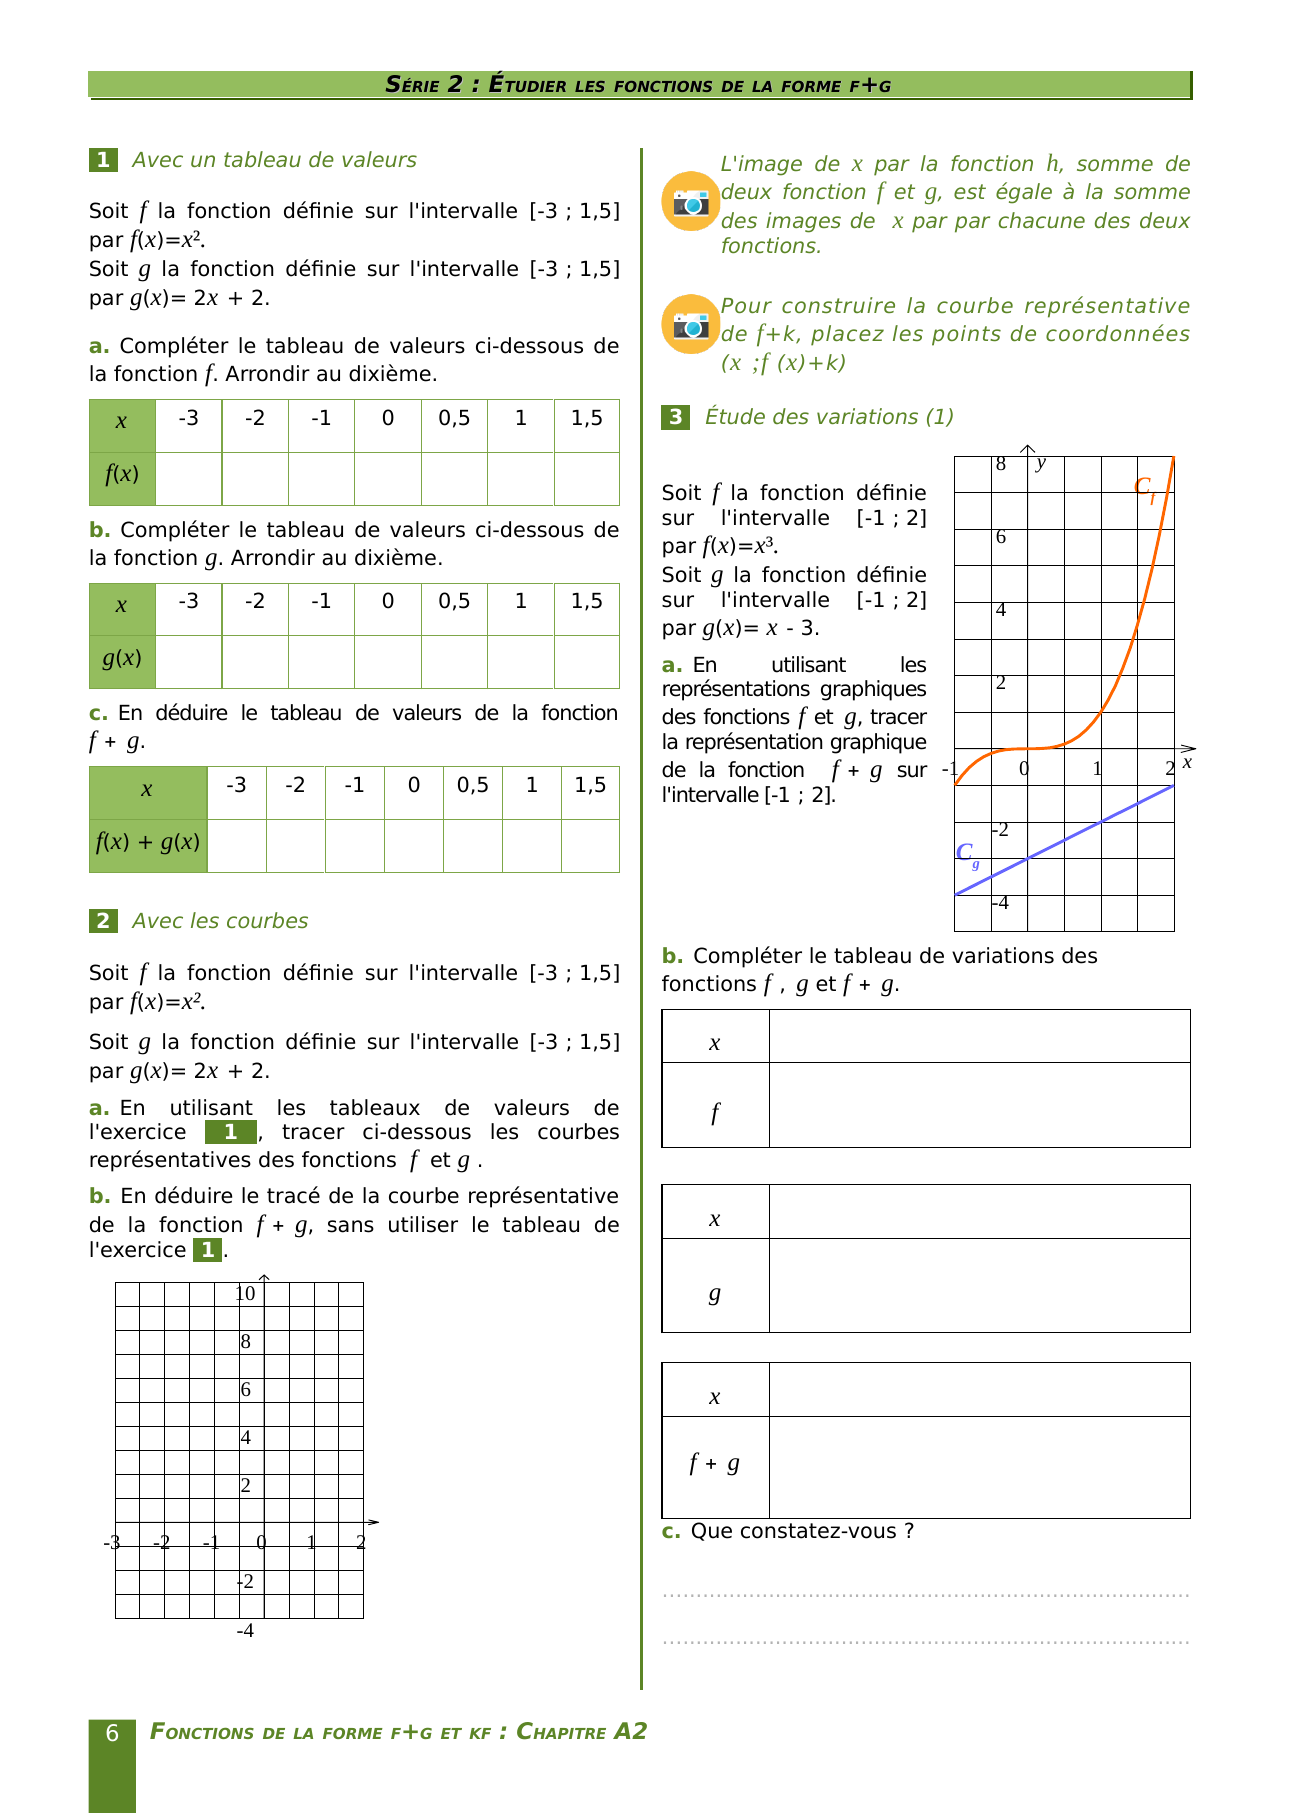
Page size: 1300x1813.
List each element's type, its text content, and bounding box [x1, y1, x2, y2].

list L'image de x par la fonction h, somme de deux fonction f et g, est égale à la somme des images de x par par chacune des deux fonctions. [721, 148, 1193, 258]
list Avec les courbes [118, 909, 620, 933]
table_header 1 [503, 767, 561, 819]
table_cell [444, 820, 502, 872]
list Compléter le tableau de variations des fonctions f , g et f + g. [661, 944, 1193, 997]
table_cell [208, 820, 266, 872]
table_cell f(x) [90, 453, 155, 505]
table_cell [770, 1239, 1190, 1332]
table_header -2 [223, 584, 288, 635]
list Compléter le tableau de valeurs ci-dessous de la fonction g. Arrondir au dixième. [88, 518, 620, 571]
table_header -1 [326, 767, 384, 819]
table_cell [223, 453, 288, 505]
table_header 0,5 [422, 400, 487, 452]
table_cell [422, 453, 487, 505]
list En utilisant les représentations graphiques des fonctions f et g, tracer la représentation graphique de la fonction f + g sur l'intervalle [-1 ; 2]. [661, 653, 927, 807]
list En déduire le tracé de la courbe représentative de la fonction f + g, sans utiliser le tableau de l'exercice 1 . [88, 1184, 620, 1262]
table_cell g [663, 1239, 769, 1332]
list Soit g la fonction définie sur l'intervalle [-3 ; 1,5] par g(x)= 2x + 2. [88, 253, 620, 310]
picture [661, 294, 721, 354]
table_cell [385, 820, 443, 872]
list Soit g la fonction définie sur l'intervalle [-3 ; 1,5] par g(x)= 2x + 2. [88, 1026, 620, 1084]
list En déduire le tableau de valeurs de la fonction f + g. [88, 701, 620, 754]
table_cell [355, 453, 421, 505]
table_header 0 [355, 584, 421, 635]
table_cell [156, 453, 221, 505]
list Compléter le tableau de valeurs ci-dessous de la fonction f. Arrondir au dixième. [88, 334, 620, 387]
table_header x [663, 1363, 769, 1416]
table_header x [90, 767, 206, 819]
table_header x [663, 1185, 769, 1238]
list Que constatez-vous ? [661, 1519, 1193, 1543]
table_cell [562, 820, 619, 872]
table_cell g(x) [90, 636, 155, 688]
table_header 1 [488, 400, 553, 452]
table_cell [223, 636, 288, 688]
table_header 1,5 [555, 584, 619, 635]
table_header -1 [289, 400, 354, 452]
table_header -3 [208, 767, 266, 819]
table_header [770, 1185, 1190, 1238]
list Étude des variations (1) [690, 405, 1193, 430]
table_cell [289, 453, 354, 505]
table_cell [770, 1063, 1190, 1147]
table_header x [663, 1010, 769, 1062]
list Pour construire la courbe représentative de f+k, placez les points de coordonnées (x ;f (x)+k) [721, 294, 1193, 376]
table_header x [90, 584, 155, 635]
list ….............................................................................…............................................................................. [661, 1555, 1193, 1650]
table_cell [555, 453, 619, 505]
table_header -3 [156, 584, 221, 635]
table_cell [488, 636, 553, 688]
picture [661, 171, 721, 231]
table_cell [422, 636, 487, 688]
list Soit g la fonction définie sur l'intervalle [-1 ; 2] par g(x)= x - 3. [661, 559, 927, 641]
list Soit f la fonction définie sur l'intervalle [-1 ; 2] par f(x)=x³. [661, 477, 927, 559]
table_header -2 [267, 767, 324, 819]
table_header 0,5 [422, 584, 487, 635]
table_header 1,5 [555, 400, 619, 452]
table_header 0 [355, 400, 421, 452]
table_cell [503, 820, 561, 872]
table_header 1,5 [562, 767, 619, 819]
table_header [770, 1363, 1190, 1416]
table_header 0 [385, 767, 443, 819]
table_cell f(x) + g(x) [90, 820, 206, 872]
list Soit f la fonction définie sur l'intervalle [-3 ; 1,5] par f(x)=x². [88, 957, 620, 1014]
list Avec un tableau de valeurs [118, 148, 620, 172]
table_cell [267, 820, 324, 872]
table_header -1 [289, 584, 354, 635]
table_cell [156, 636, 221, 688]
table_cell [289, 636, 354, 688]
table_cell [488, 453, 553, 505]
table_header 0,5 [444, 767, 502, 819]
table_cell f [663, 1063, 769, 1147]
list Soit f la fonction définie sur l'intervalle [-3 ; 1,5] par f(x)=x². [88, 195, 620, 253]
table_header x [90, 400, 155, 452]
table_header 1 [488, 584, 553, 635]
table_cell [326, 820, 384, 872]
table_cell [770, 1417, 1190, 1518]
table_cell f + g [663, 1417, 769, 1518]
table_cell [555, 636, 619, 688]
table_header [770, 1010, 1190, 1062]
table_cell [355, 636, 421, 688]
list En utilisant les tableaux de valeurs de l'exercice 1 , tracer ci-dessous les courbes représentatives des fonctions f et g . [88, 1096, 620, 1173]
table_header -3 [156, 400, 221, 452]
table_header -2 [223, 400, 288, 452]
